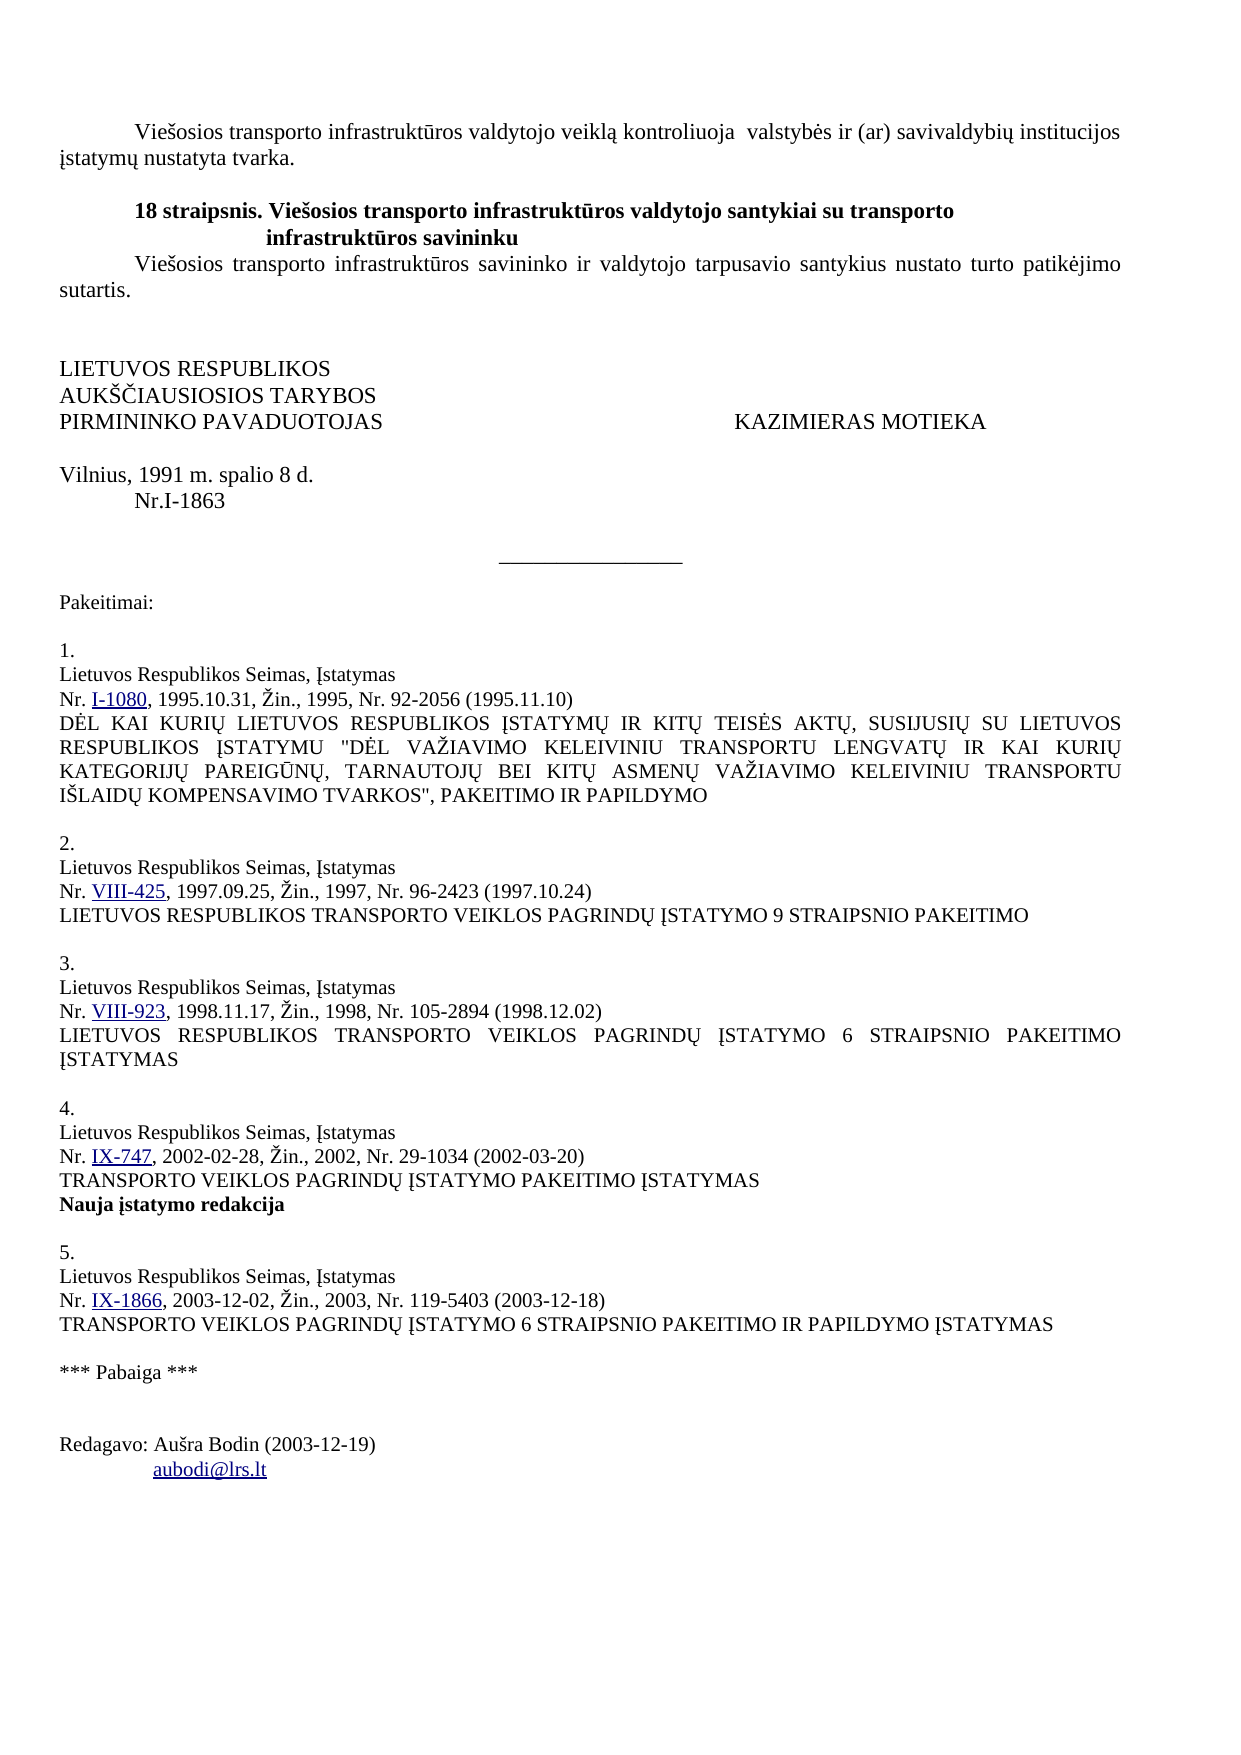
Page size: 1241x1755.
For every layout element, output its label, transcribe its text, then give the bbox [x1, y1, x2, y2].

text 5. [59, 1240, 1122, 1264]
text 3. [59, 951, 1122, 975]
text Nauja įstatymo redakcija [59, 1192, 1122, 1216]
text PIRMININKO PAVADUOTOJAS KAZIMIERAS MOTIEKA [59, 408, 1122, 434]
text Nr. VIII-923, 1998.11.17, Žin., 1998, Nr. 105-2894 (1998.12.02) [59, 999, 1122, 1023]
text 2. [59, 831, 1122, 855]
text Nr. I-1080, 1995.10.31, Žin., 1995, Nr. 92-2056 (1995.11.10) [59, 686, 1122, 711]
text Viešosios transporto infrastruktūros valdytojo veiklą kontroliuoja valstybės ir (ar) savivaldybių institucijos įstatymų nustatyta tvarka. [59, 118, 1122, 171]
text DĖL KAI KURIŲ LIETUVOS RESPUBLIKOS ĮSTATYMŲ IR KITŲ TEISĖS AKTŲ, SUSIJUSIŲ SU LIETUVOS RESPUBLIKOS ĮSTATYMU "DĖL VAŽIAVIMO KELEIVINIU TRANSPORTU LENGVATŲ IR KAI KURIŲ KATEGORIJŲ PAREIGŪNŲ, TARNAUTOJŲ BEI KITŲ ASMENŲ VAŽIAVIMO KELEIVINIU TRANSPORTU IŠLAIDŲ KOMPENSAVIMO TVARKOS", PAKEITIMO IR PAPILDYMO [59, 711, 1122, 807]
text Viešosios transporto infrastruktūros savininko ir valdytojo tarpusavio santykius nustato turto patikėjimo sutartis. [59, 250, 1122, 303]
text Redagavo: Aušra Bodin (2003-12-19) [59, 1432, 1122, 1456]
text Nr. VIII-425, 1997.09.25, Žin., 1997, Nr. 96-2423 (1997.10.24) [59, 879, 1122, 903]
text 1. [59, 638, 1122, 662]
text Nr.I-1863 [59, 487, 1122, 540]
text Lietuvos Respublikos Seimas, Įstatymas [59, 1119, 1122, 1144]
text LIETUVOS RESPUBLIKOS TRANSPORTO VEIKLOS PAGRINDŲ ĮSTATYMO 9 STRAIPSNIO PAKEITIMO [59, 903, 1122, 927]
text Lietuvos Respublikos Seimas, Įstatymas [59, 1264, 1122, 1288]
text Nr. IX-1866, 2003-12-02, Žin., 2003, Nr. 119-5403 (2003-12-18) [59, 1288, 1122, 1312]
text ________________ [59, 540, 1122, 566]
text Lietuvos Respublikos Seimas, Įstatymas [59, 662, 1122, 686]
text Nr. IX-747, 2002-02-28, Žin., 2002, Nr. 29-1034 (2002-03-20) [59, 1144, 1122, 1168]
text Vilnius, 1991 m. spalio 8 d. [59, 461, 1122, 487]
text Pakeitimai: [59, 590, 1122, 614]
text Lietuvos Respublikos Seimas, Įstatymas [59, 855, 1122, 879]
text aubodi@lrs.lt [59, 1456, 1122, 1481]
text AUKŠČIAUSIOSIOS TARYBOS [59, 382, 1122, 408]
text TRANSPORTO VEIKLOS PAGRINDŲ ĮSTATYMO PAKEITIMO ĮSTATYMAS [59, 1168, 1122, 1192]
text Lietuvos Respublikos Seimas, Įstatymas [59, 975, 1122, 999]
text *** Pabaiga *** [59, 1360, 1122, 1384]
text infrastruktūros savininku [266, 223, 1122, 250]
text 18 straipsnis. Viešosios transporto infrastruktūros valdytojo santykiai su transporto [134, 197, 1122, 223]
text LIETUVOS RESPUBLIKOS [59, 355, 1122, 382]
text LIETUVOS RESPUBLIKOS TRANSPORTO VEIKLOS PAGRINDŲ ĮSTATYMO 6 STRAIPSNIO PAKEITIMO ĮSTATYMAS [59, 1023, 1122, 1071]
text 4. [59, 1096, 1122, 1119]
text TRANSPORTO VEIKLOS PAGRINDŲ ĮSTATYMO 6 STRAIPSNIO PAKEITIMO IR PAPILDYMO ĮSTATYMAS [59, 1312, 1122, 1336]
